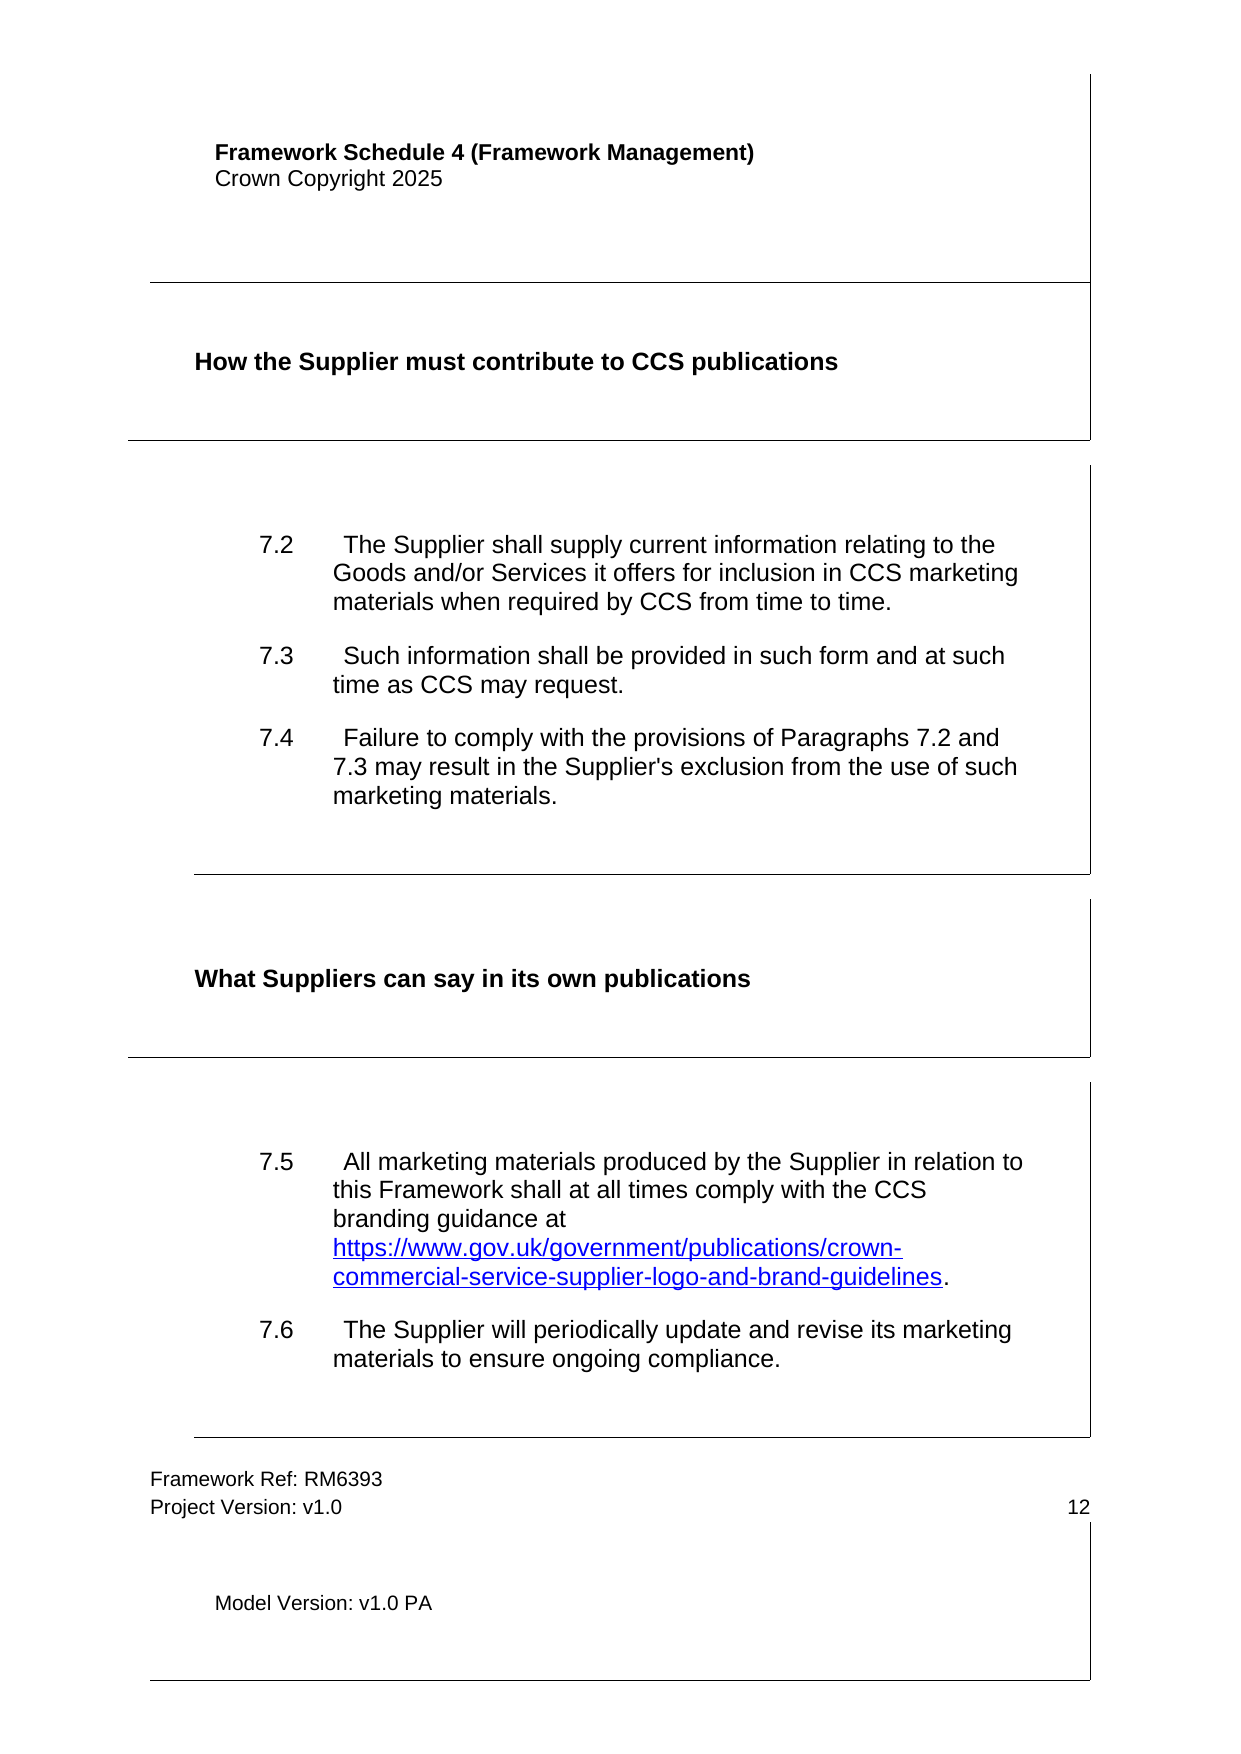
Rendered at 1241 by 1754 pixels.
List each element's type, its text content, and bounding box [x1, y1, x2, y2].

text What Suppliers can say in its own publications [127, 899, 1090, 1057]
list The Supplier will periodically update and revise its marketing materials to ensure ongoing compliance. [194, 1251, 1090, 1437]
list Such information shall be provided in such form and at such time as CCS may request. [194, 576, 1090, 659]
text How the Supplier must contribute to CCS publications [127, 282, 1090, 440]
list All marketing materials produced by the Supplier in relation to this Framework shall at all times comply with the CCS branding guidance at https://www.gov.uk/government/publications/crown-commercial-service-supplier-logo-and-brand-guidelines. [194, 1082, 1090, 1251]
list Failure to comply with the provisions of Paragraphs 7.2 and 7.3 may result in the Supplier's exclusion from the use of such marketing materials. [194, 659, 1090, 874]
list The Supplier shall supply current information relating to the Goods and/or Services it offers for inclusion in CCS marketing materials when required by CCS from time to time. [194, 465, 1090, 576]
